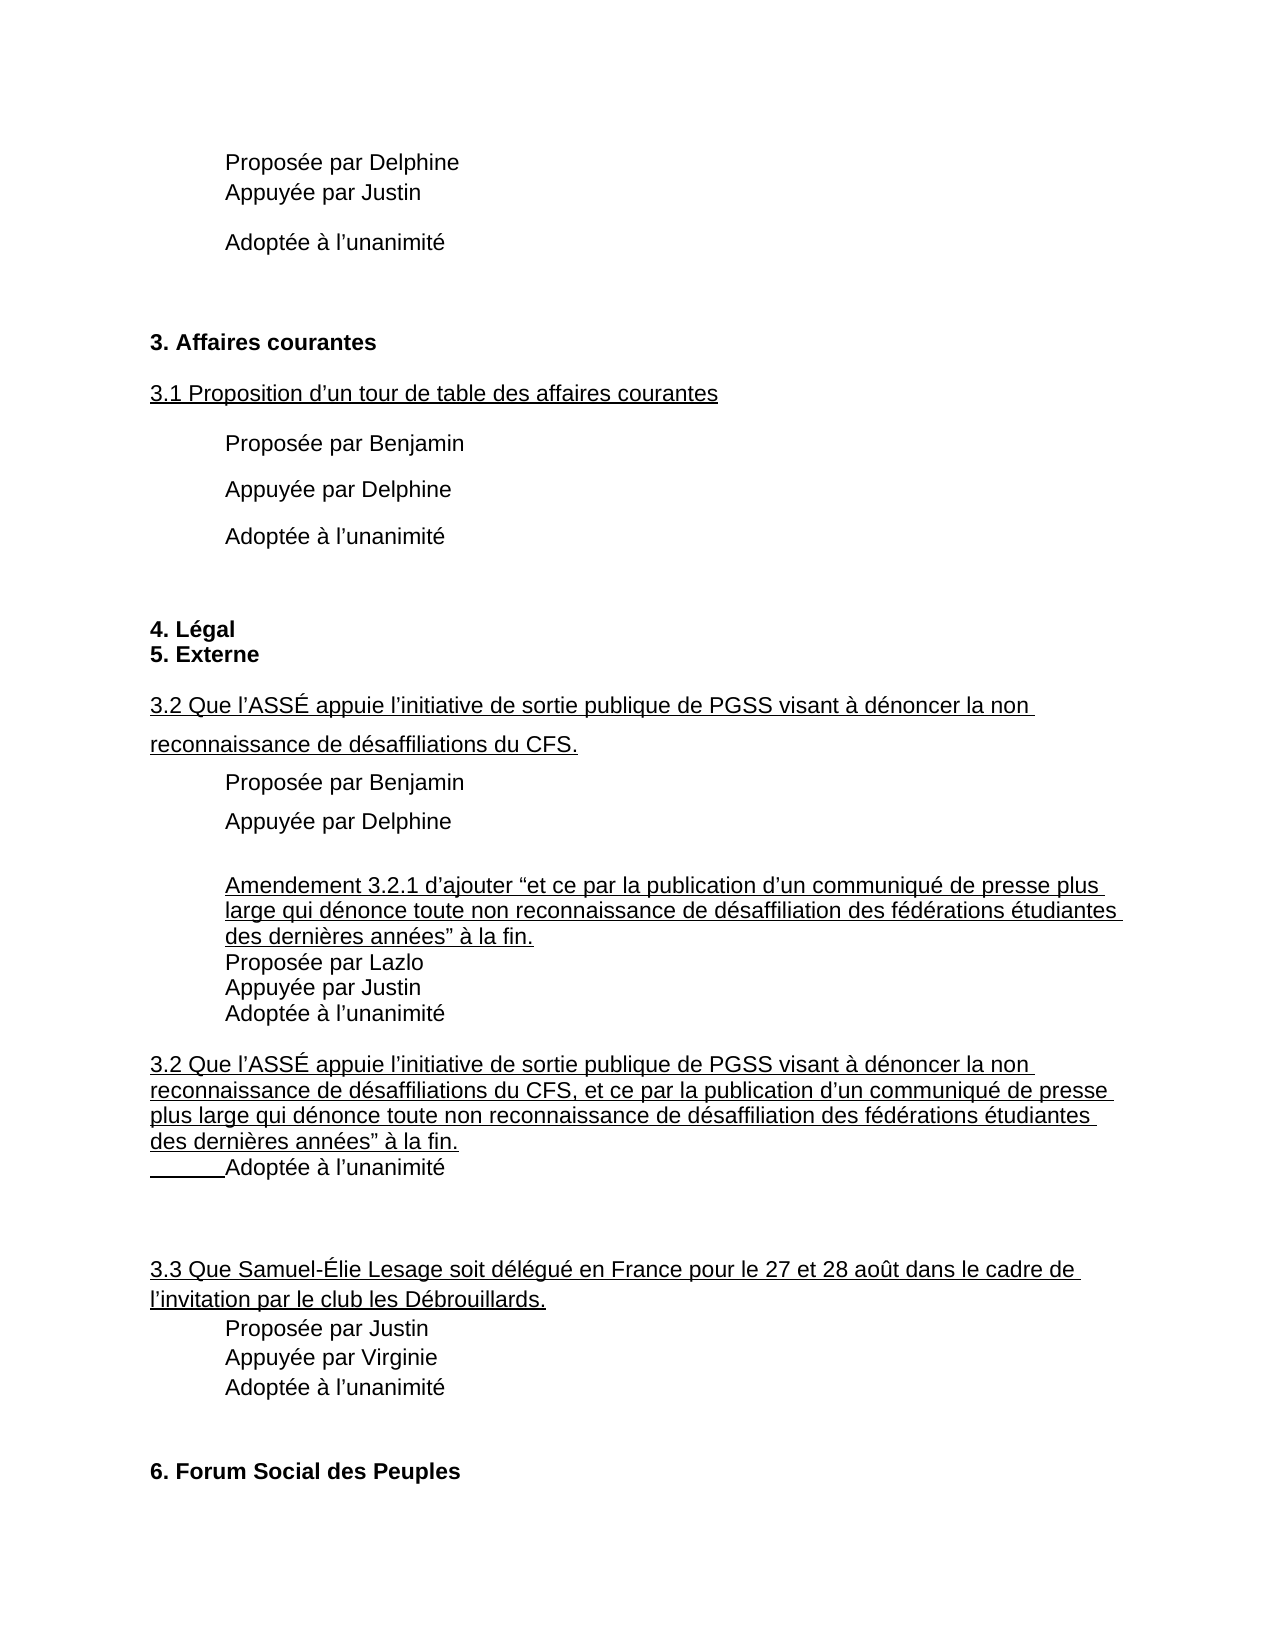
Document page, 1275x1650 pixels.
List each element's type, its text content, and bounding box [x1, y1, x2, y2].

text Adoptée à l’unanimité [150, 1374, 1125, 1400]
text 3.1 Proposition d’un tour de table des affaires courantes [150, 380, 1125, 406]
text Amendement 3.2.1 d’ajouter “et ce par la publication d’un communiqué de presse plus large qui dénonce toute non reconnaissance de désaffiliation des fédérations étudiantes des dernières années” à la fin. [225, 872, 1125, 949]
text 3.2 Que l’ASSÉ appuie l’initiative de sortie publique de PGSS visant à dénoncer la non reconnaissance de désaffiliations du CFS, et ce par la publication d’un communiqué de presse plus large qui dénonce toute non reconnaissance de désaffiliation des fédérations étudiantes des dernières années” à la fin. [150, 1052, 1125, 1154]
text Proposée par Benjamin [225, 430, 1125, 456]
text Proposée par Justin [150, 1316, 1125, 1341]
text Adoptée à l’unanimité [150, 1001, 1125, 1026]
text Appuyée par Virginie [150, 1345, 1125, 1371]
text Appuyée par Delphine [225, 477, 1125, 502]
text Proposée par Lazlo [150, 949, 1125, 975]
text 3.2 Que l’ASSÉ appuie l’initiative de sortie publique de PGSS visant à dénoncer la non reconnaissance de désaffiliations du CFS. [150, 693, 1125, 757]
text Appuyée par Justin [150, 975, 1125, 1001]
text Proposée par Benjamin [150, 770, 1125, 796]
text 4. Légal [150, 616, 1125, 642]
text 3.3 Que Samuel-Élie Lesage soit délégué en France pour le 27 et 28 août dans le cadre de l’invitation par le club les Débrouillards. [150, 1257, 1125, 1312]
text Appuyée par Delphine [150, 808, 1125, 834]
text Adoptée à l’unanimité [225, 229, 1125, 255]
text Proposée par Delphine Appuyée par Justin [225, 150, 1125, 205]
text 5. Externe [150, 642, 1125, 667]
text 6. Forum Social des Peuples [150, 1459, 1125, 1484]
text Adoptée à l’unanimité [225, 523, 1125, 549]
text Adoptée à l’unanimité [150, 1154, 1125, 1180]
text 3. Affaires courantes [150, 330, 1125, 356]
